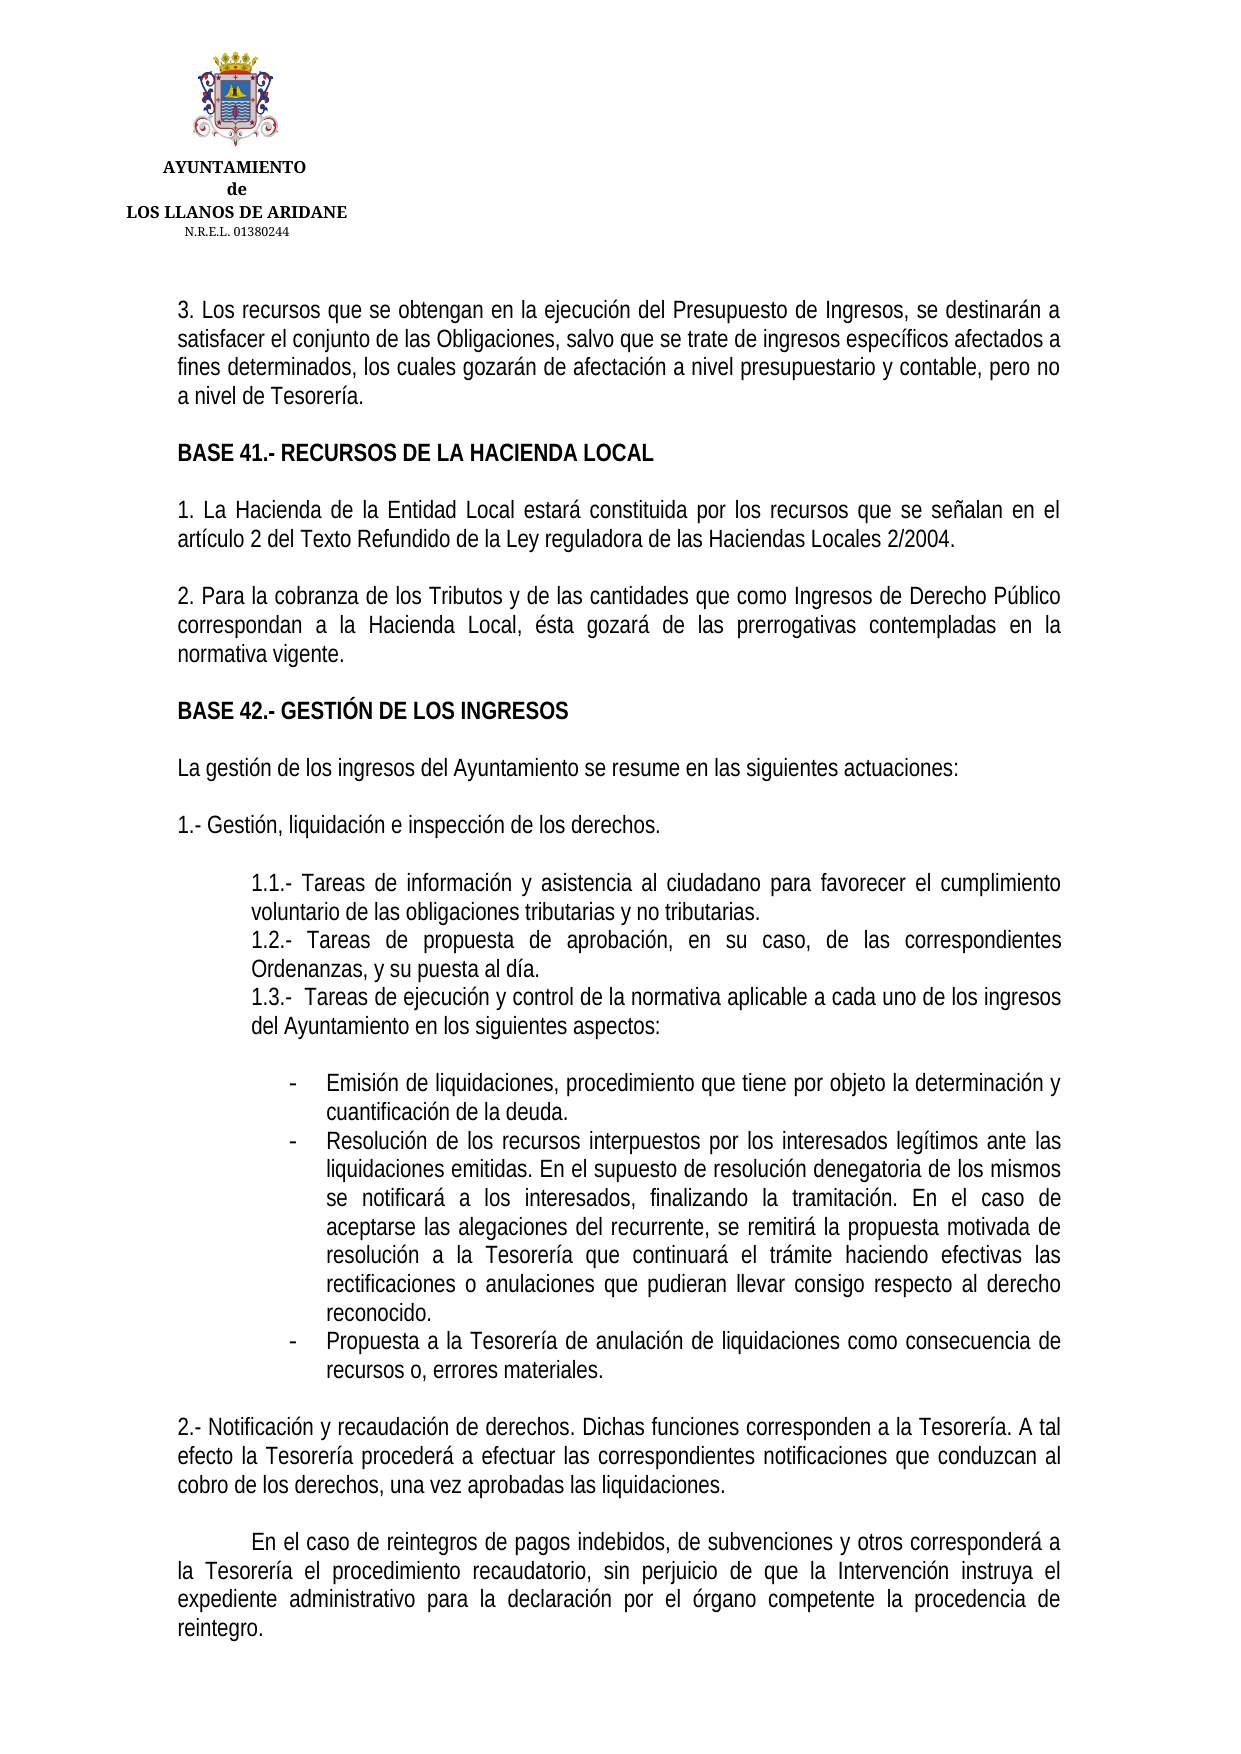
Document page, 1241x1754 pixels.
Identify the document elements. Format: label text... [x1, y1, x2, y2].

picture [192, 51, 279, 147]
text En el caso de reintegros de pagos indebidos, de subvenciones y otros corresponderá a la Tesorería el procedimiento recaudatorio, sin perjuicio de que la Intervención instruya el expediente administrativo para la declaración por el órgano competente la procedencia de reintegro. [177, 1527, 1063, 1642]
text La gestión de los ingresos del Ayuntamiento se resume en las siguientes actuaciones: [177, 753, 1063, 782]
text 1.1.- Tareas de información y asistencia al ciudadano para favorecer el cumplimiento voluntario de las obligaciones tributarias y no tributarias. [251, 868, 1063, 925]
text 3. Los recursos que se obtengan en la ejecución del Presupuesto de Ingresos, se destinarán a satisfacer el conjunto de las Obligaciones, salvo que se trate de ingresos específicos afectados a fines determinados, los cuales gozarán de afectación a nivel presupuestario y contable, pero no a nivel de Tesorería. [177, 295, 1063, 409]
text BASE 42.- GESTIÓN DE LOS INGRESOS [177, 696, 1063, 724]
text 1.3.- Tareas de ejecución y control de la normativa aplicable a cada uno de los ingresos del Ayuntamiento en los siguientes aspectos: [251, 982, 1063, 1040]
text 1.- Gestión, liquidación e inspección de los derechos. [177, 811, 1063, 839]
list Emisión de liquidaciones, procedimiento que tiene por objeto la determinación y cuantificación de la deuda. [288, 1068, 1063, 1126]
text 1.2.- Tareas de propuesta de aprobación, en su caso, de las correspondientes Ordenanzas, y su puesta al día. [251, 925, 1063, 982]
text 1. La Hacienda de la Entidad Local estará constituida por los recursos que se señalan en el artículo 2 del Texto Refundido de la Ley reguladora de las Haciendas Locales 2/2004. [177, 495, 1063, 553]
text BASE 41.- RECURSOS DE LA HACIENDA LOCAL [177, 438, 1063, 467]
text 2. Para la cobranza de los Tributos y de las cantidades que como Ingresos de Derecho Público correspondan a la Hacienda Local, ésta gozará de las prerrogativas contempladas en la normativa vigente. [177, 581, 1063, 667]
list Propuesta a la Tesorería de anulación de liquidaciones como consecuencia de recursos o, errores materiales. [288, 1326, 1063, 1384]
list Resolución de los recursos interpuestos por los interesados legítimos ante las liquidaciones emitidas. En el supuesto de resolución denegatoria de los mismos se notificará a los interesados, finalizando la tramitación. En el caso de aceptarse las alegaciones del recurrente, se remitirá la propuesta motivada de resolución a la Tesorería que continuará el trámite haciendo efectivas las rectificaciones o anulaciones que pudieran llevar consigo respecto al derecho reconocido. [288, 1126, 1063, 1326]
text 2.- Notificación y recaudación de derechos. Dichas funciones corresponden a la Tesorería. A tal efecto la Tesorería procederá a efectuar las correspondientes notificaciones que conduzcan al cobro de los derechos, una vez aprobadas las liquidaciones. [177, 1412, 1063, 1498]
